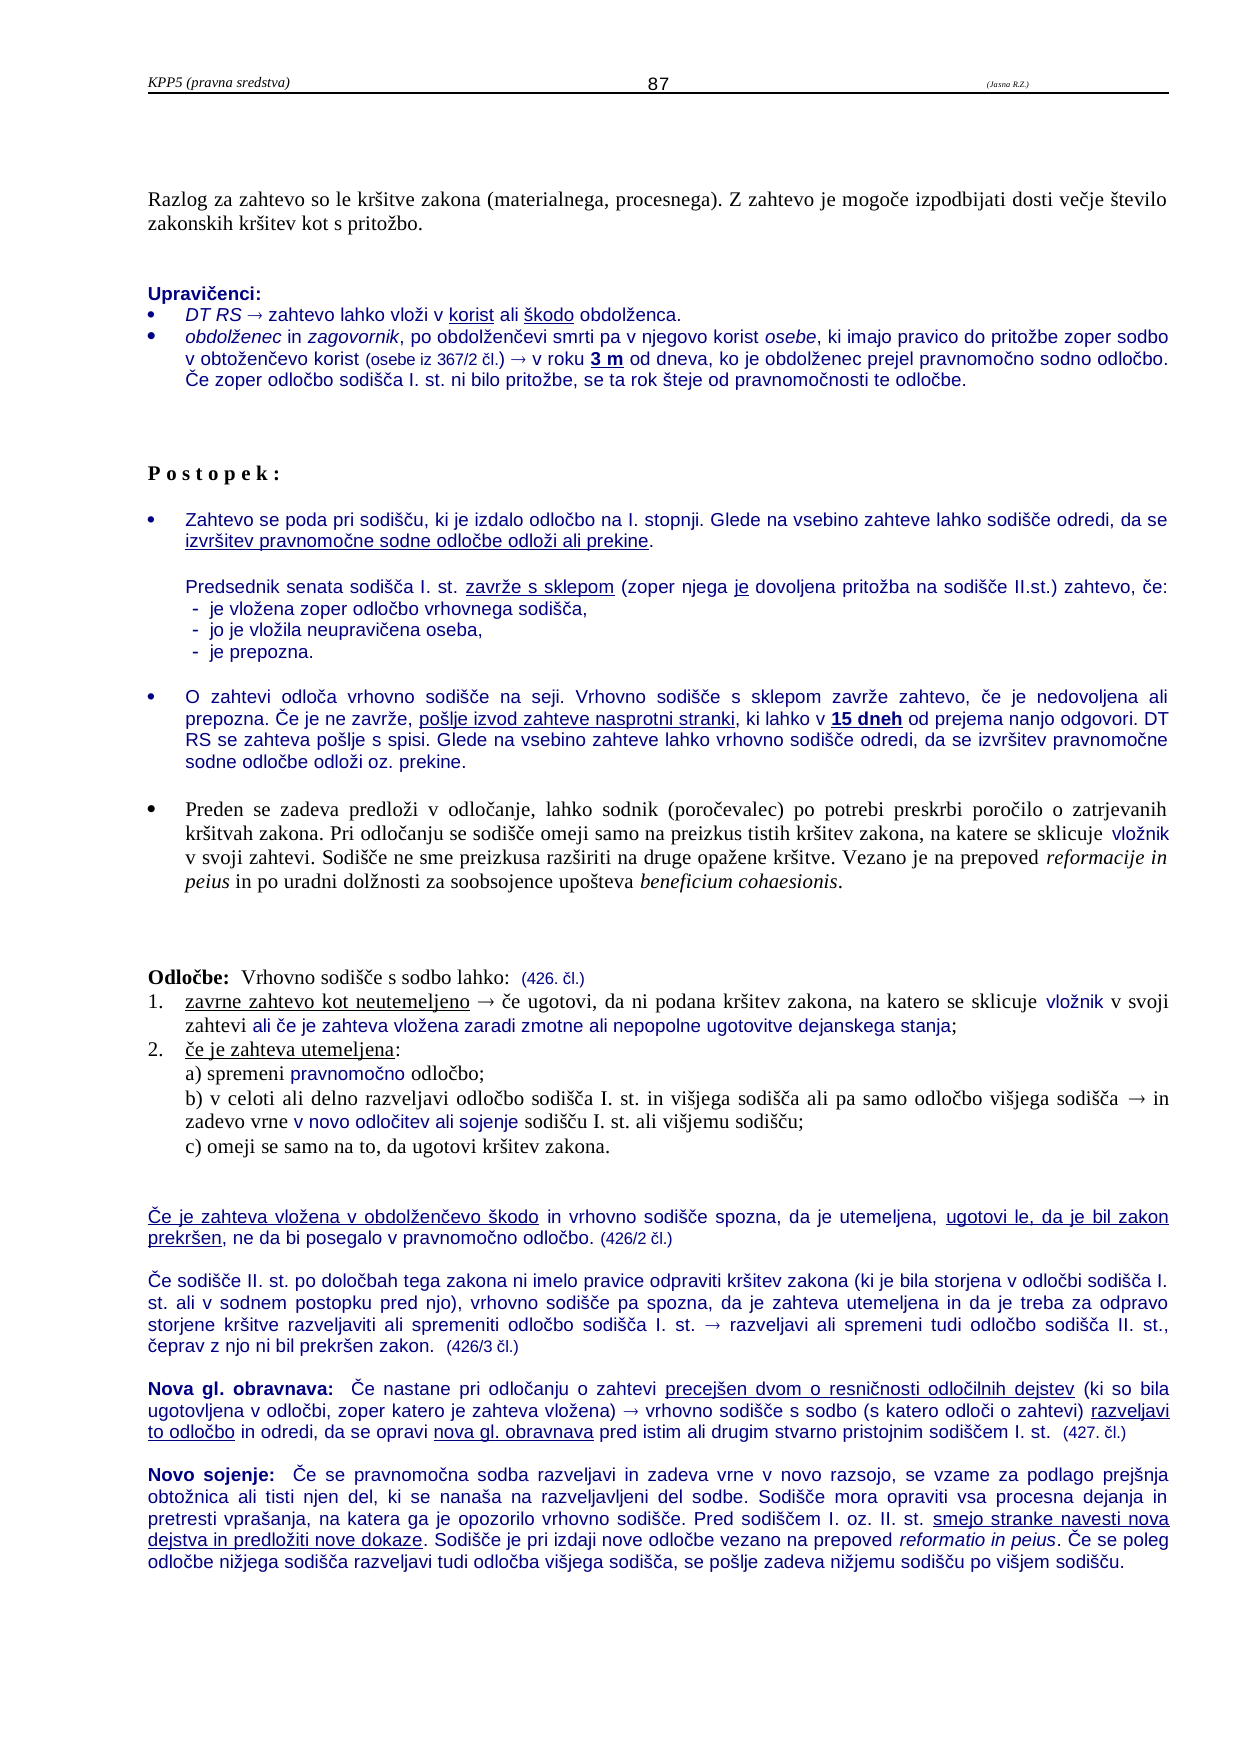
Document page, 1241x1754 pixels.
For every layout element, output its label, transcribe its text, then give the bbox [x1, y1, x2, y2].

list zavrne zahtevo kot neutemeljeno ® če ugotovi, da ni podana kršitev zakona, na katero se sklicuje vložnik v svoji zahtevi ali če je zahteva vložena zaradi zmotne ali nepopolne ugotovitve dejanskega stanja; [148, 989, 1169, 1037]
list c) omeji se samo na to, da ugotovi kršitev zakona. [148, 1133, 1169, 1157]
text Razlog za zahtevo so le kršitve zakona (materialnega, procesnega). Z zahtevo je mogoče izpodbijati dosti večje število zakonskih kršitev kot s pritožbo. [148, 186, 1169, 234]
list če je zahteva utemeljena: [148, 1037, 1169, 1061]
list Predsednik senata sodišča I. st. zavrže s sklepom (zoper njega je dovoljena pritožba na sodišče II.st.) zahtevo, če: - je vložena zoper odločbo vrhovnega sodišča, [148, 576, 1169, 619]
list DT RS ® zahtevo lahko vloži v korist ali škodo obdolženca. [148, 304, 1169, 326]
text P o s t o p e k : [148, 461, 1169, 485]
list Preden se zadeva predloži v odločanje, lahko sodnik (poročevalec) po potrebi preskrbi poročilo o zatrjevanih kršitvah zakona. Pri odločanju se sodišče omeji samo na preizkus tistih kršitev zakona, na katere se sklicuje vložnik v svoji zahtevi. Sodišče ne sme preizkusa razširiti na druge opažene kršitve. Vezano je na prepoved reformacije in peius in po uradni dolžnosti za soobsojence upošteva beneficium cohaesionis. [148, 797, 1169, 893]
list Zahtevo se poda pri sodišču, ki je izdalo odločbo na I. stopnji. Glede na vsebino zahteve lahko sodišče odredi, da se izvršitev pravnomočne sodne odločbe odloži ali prekine. [148, 509, 1169, 552]
text Če sodišče II. st. po določbah tega zakona ni imelo pravice odpraviti kršitev zakona (ki je bila storjena v odločbi sodišča I. st. ali v sodnem postopku pred njo), vrhovno sodišče pa spozna, da je zahteva utemeljena in da je treba za odpravo storjene kršitve razveljaviti ali spremeniti odločbo sodišča I. st. ® razveljavi ali spremeni tudi odločbo sodišča II. st., čeprav z njo ni bil prekršen zakon. (426/3 čl.) [148, 1270, 1169, 1357]
text Odločbe: Vrhovno sodišče s sodbo lahko: (426. čl.) [148, 965, 1169, 989]
list b) v celoti ali delno razveljavi odločbo sodišča I. st. in višjega sodišča ali pa samo odločbo višjega sodišča ® in zadevo vrne v novo odločitev ali sojenje sodišču I. st. ali višjemu sodišču; [148, 1085, 1169, 1133]
text Upravičenci: [148, 283, 1169, 304]
list - jo je vložila neupravičena oseba, [148, 619, 1169, 641]
list O zahtevi odloča vrhovno sodišče na seji. Vrhovno sodišče s sklepom zavrže zahtevo, če je nedovoljena ali prepozna. Če je ne zavrže, pošlje izvod zahteve nasprotni stranki, ki lahko v 15 dneh od prejema nanjo odgovori. DT RS se zahteva pošlje s spisi. Glede na vsebino zahteve lahko vrhovno sodišče odredi, da se izvršitev pravnomočne sodne odločbe odloži oz. prekine. [148, 686, 1169, 772]
list a) spremeni pravnomočno odločbo; [148, 1061, 1169, 1085]
text Nova gl. obravnava: Če nastane pri odločanju o zahtevi precejšen dvom o resničnosti odločilnih dejstev (ki so bila ugotovljena v odločbi, zoper katero je zahteva vložena) ® vrhovno sodišče s sodbo (s katero odloči o zahtevi) razveljavi to odločbo in odredi, da se opravi nova gl. obravnava pred istim ali drugim stvarno pristojnim sodiščem I. st. (427. čl.) [148, 1378, 1169, 1443]
list obdolženec in zagovornik, po obdolženčevi smrti pa v njegovo korist osebe, ki imajo pravico do pritožbe zoper sodbo v obtoženčevo korist (osebe iz 367/2 čl.) ® v roku 3 m od dneva, ko je obdolženec prejel pravnomočno sodno odločbo. Če zoper odločbo sodišča I. st. ni bilo pritožbe, se ta rok šteje od pravnomočnosti te odločbe. [148, 326, 1169, 391]
text Novo sojenje: Če se pravnomočna sodba razveljavi in zadeva vrne v novo razsojo, se vzame za podlago prejšnja obtožnica ali tisti njen del, ki se nanaša na razveljavljeni del sodbe. Sodišče mora opraviti vsa procesna dejanja in pretresti vprašanja, na katera ga je opozorilo vrhovno sodišče. Pred sodiščem I. oz. II. st. smejo stranke navesti nova dejstva in predložiti nove dokaze. Sodišče je pri izdaji nove odločbe vezano na prepoved reformatio in peius. Če se poleg odločbe nižjega sodišča razveljavi tudi odločba višjega sodišča, se pošlje zadeva nižjemu sodišču po višjem sodišču. [148, 1464, 1169, 1572]
list - je prepozna. [147, 641, 1169, 662]
text Če je zahteva vložena v obdolženčevo škodo in vrhovno sodišče spozna, da je utemeljena, ugotovi le, da je bil zakon prekršen, ne da bi posegalo v pravnomočno odločbo. (426/2 čl.) [148, 1206, 1169, 1249]
